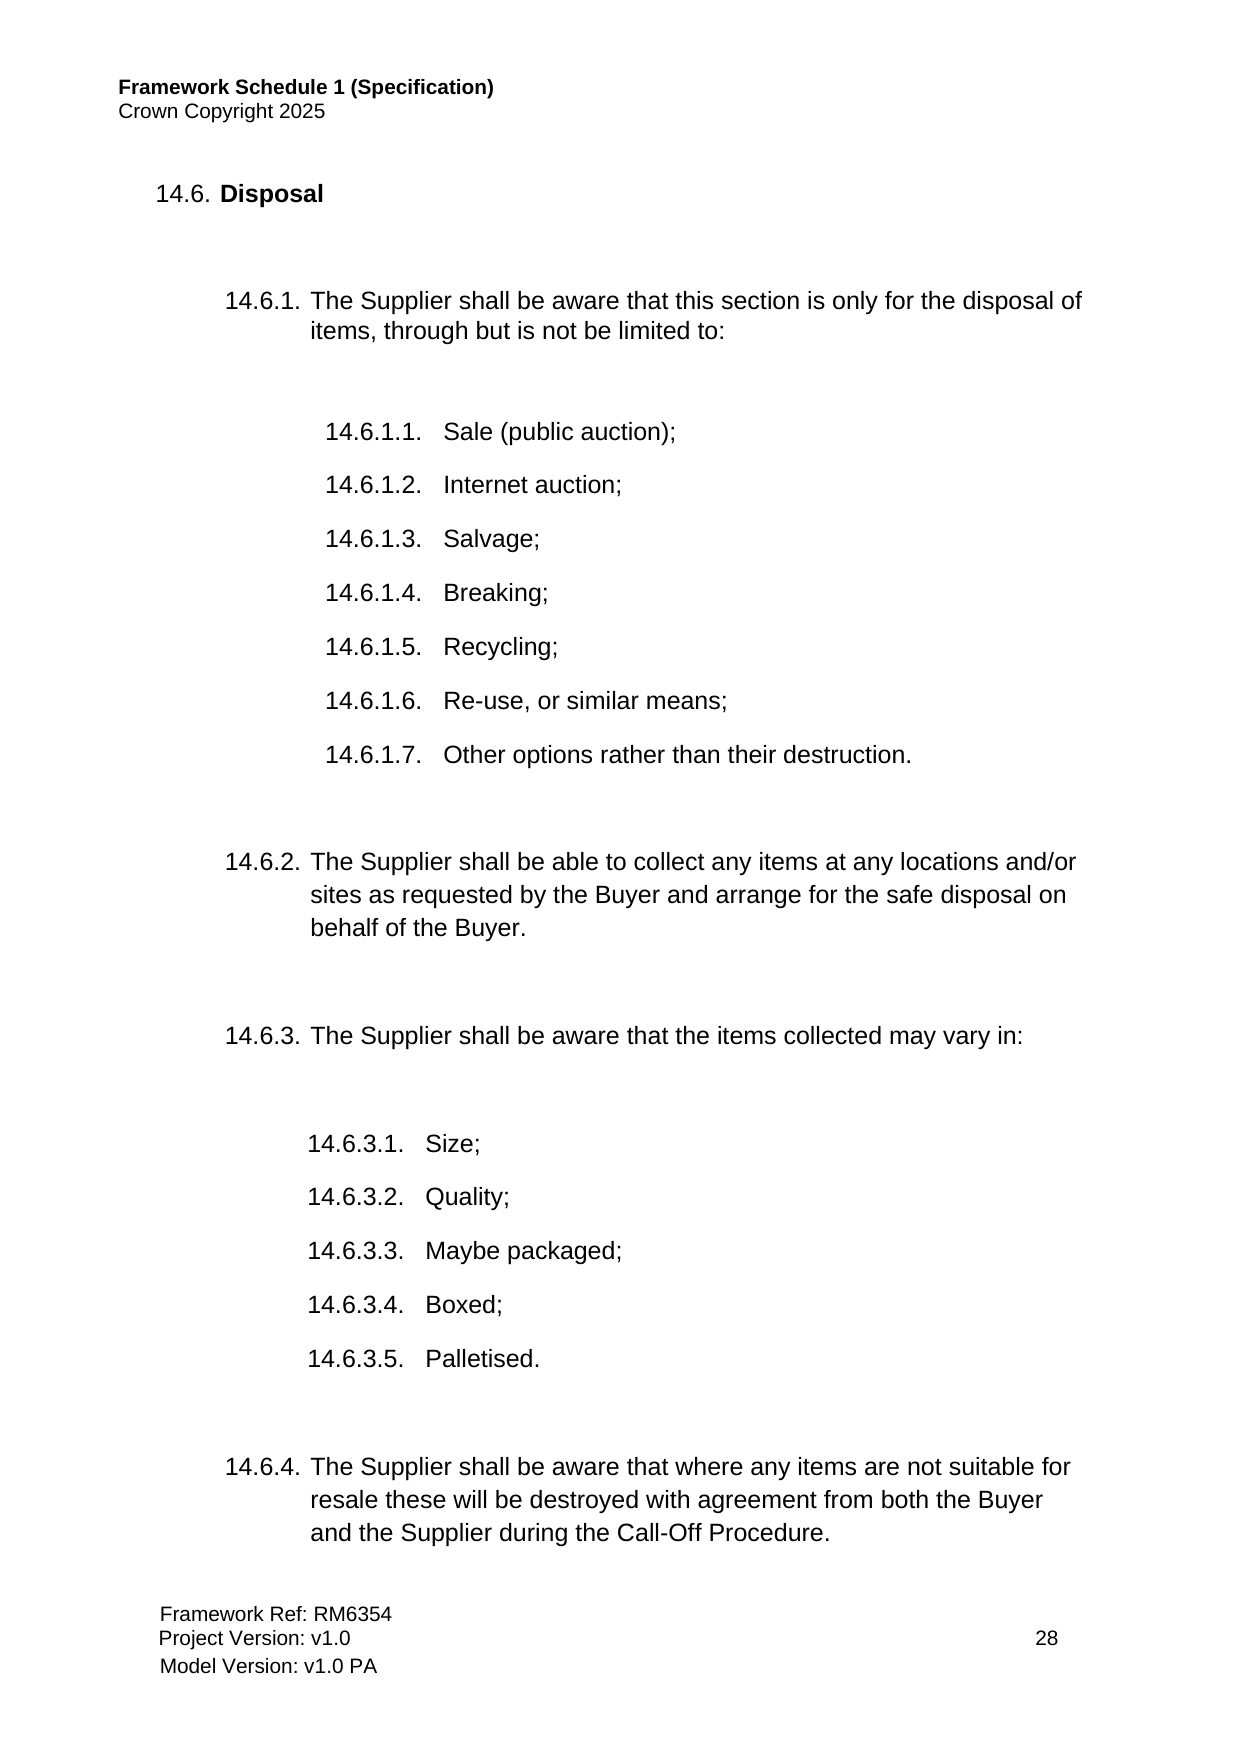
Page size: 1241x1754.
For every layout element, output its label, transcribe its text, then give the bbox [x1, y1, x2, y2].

list Internet auction; [325, 470, 1090, 499]
list Palletised. [307, 1344, 1090, 1373]
list Quality; [307, 1182, 1090, 1211]
list The Supplier shall be aware that where any items are not suitable for resale these will be destroyed with agreement from both the Buyer and the Supplier during the Call-Off Procedure. [224, 1452, 1090, 1546]
list Recycling; [325, 632, 1090, 661]
list Other options rather than their destruction. [325, 740, 1090, 768]
list Re-use, or similar means; [325, 686, 1090, 714]
list Sale (public auction); [325, 417, 1090, 445]
list Maybe packaged; [307, 1236, 1090, 1265]
list Size; [307, 1128, 1090, 1157]
list The Supplier shall be aware that the items collected may vary in: [224, 1021, 1090, 1050]
list Breaking; [325, 578, 1090, 607]
list The Supplier shall be able to collect any items at any locations and/or sites as requested by the Buyer and arrange for the safe disposal on behalf of the Buyer. [224, 847, 1090, 942]
list Salvage; [325, 524, 1090, 553]
list Boxed; [307, 1290, 1090, 1319]
list The Supplier shall be aware that this section is only for the disposal of items, through but is not be limited to: [224, 286, 1090, 345]
list Disposal [155, 179, 1090, 207]
